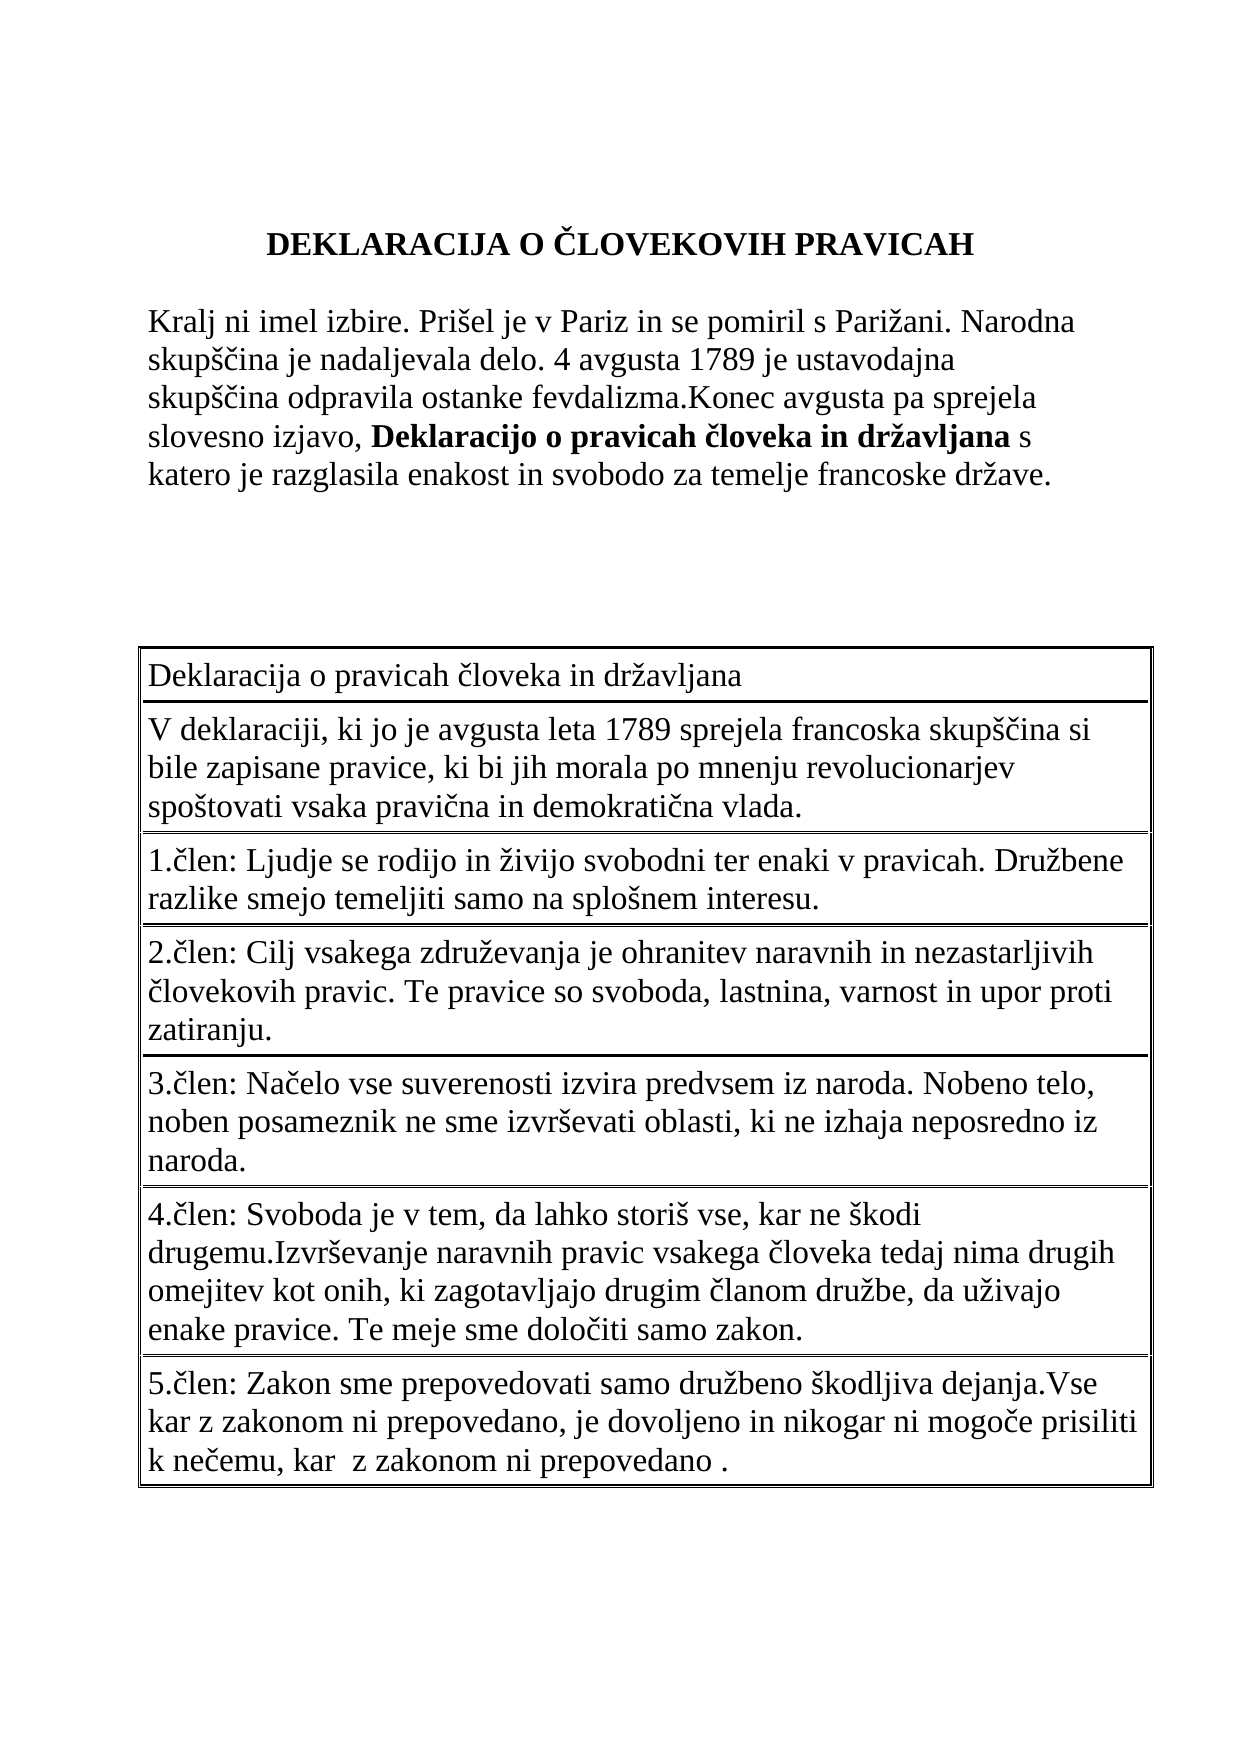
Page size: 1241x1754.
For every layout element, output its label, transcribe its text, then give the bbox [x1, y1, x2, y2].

table_cell 5.člen: Zakon sme prepovedovati samo družbeno škodljiva dejanja.Vse kar z zakonom ni prepovedano, je dovoljeno in nikogar ni mogoče prisiliti k nečemu, kar z zakonom ni prepovedano . [139, 1354, 1152, 1484]
table_cell 3.člen: Načelo vse suverenosti izvira predvsem iz naroda. Nobeno telo, noben posameznik ne sme izvrševati oblasti, ki ne izhaja neposredno iz naroda. [141, 1054, 1150, 1184]
table_cell V deklaraciji, ki jo je avgusta leta 1789 sprejela francoska skupščina si bile zapisane pravice, ki bi jih morala po mnenju revolucionarjev spoštovati vsaka pravična in demokratična vlada. [141, 700, 1150, 831]
table_cell 2.člen: Cilj vsakega združevanja je ohranitev naravnih in nezastarljivih človekovih pravic. Te pravice so svoboda, lastnina, varnost in upor proti zatiranju. [141, 923, 1151, 1054]
text DEKLARACIJA O ČLOVEKOVIH PRAVICAH [148, 224, 1093, 263]
text Kralj ni imel izbire. Prišel je v Pariz in se pomiril s Parižani. Narodna skupščina je nadaljevala delo. 4 avgusta 1789 je ustavodajna skupščina odpravila ostanke fevdalizma.Konec avgusta pa sprejela slovesno izjavo, Deklaracijo o pravicah človeka in državljana s katero je razglasila enakost in svobodo za temelje francoske države. [148, 301, 1093, 493]
table_cell 4.člen: Svoboda je v tem, da lahko storiš vse, kar ne škodi drugemu.Izvrševanje naravnih pravic vsakega človeka tedaj nima drugih omejitev kot onih, ki zagotavljajo drugim članom družbe, da uživajo enake pravice. Te meje sme določiti samo zakon. [141, 1185, 1151, 1354]
table_header Deklaracija o pravicah človeka in državljana [141, 649, 1150, 700]
table_cell 1.člen: Ljudje se rodijo in živijo svobodni ter enaki v pravicah. Družbene razlike smejo temeljiti samo na splošnem interesu. [139, 831, 1152, 923]
